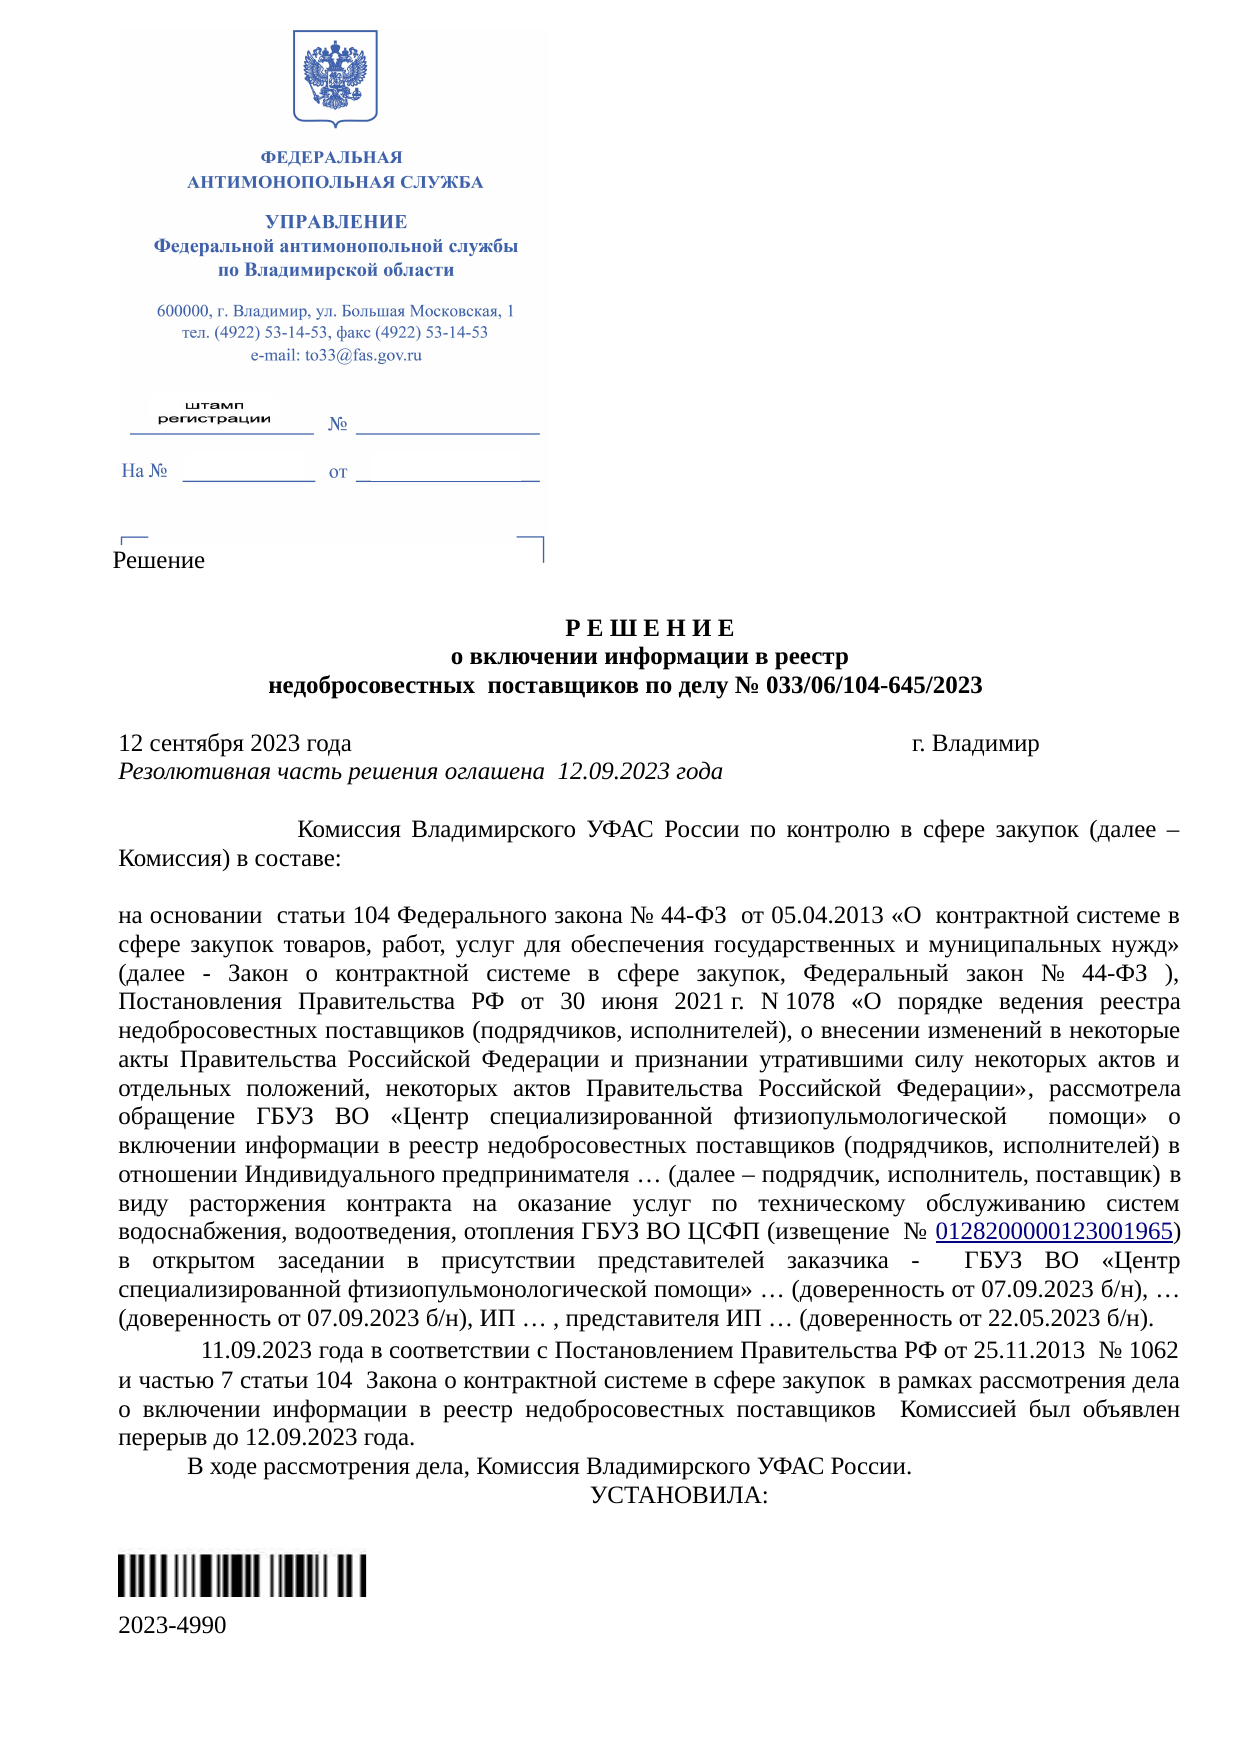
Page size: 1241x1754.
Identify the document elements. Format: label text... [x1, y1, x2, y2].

text УСТАНОВИЛА: [118, 1480, 1181, 1509]
picture [118, 29, 550, 567]
text Комиссия Владимирского УФАС России по контролю в сфере закупок (далее – Комиссия) в составе: [118, 814, 1181, 871]
text недобросовестных поставщиков по делу № 033/06/104-645/2023 [118, 670, 1181, 699]
text В ходе рассмотрения дела, Комиссия Владимирского УФАС России. [118, 1451, 1181, 1480]
text Решение [112, 545, 537, 574]
text Резолютивная часть решения оглашена 12.09.2023 года [118, 756, 1181, 785]
text на основании статьи 104 Федерального закона № 44-ФЗ от 05.04.2013 «О контрактной системе в сфере закупок товаров, работ, услуг для обеспечения государственных и муниципальных нужд» (далее - Закон о контрактной системе в сфере закупок, Федеральный закон № 44-ФЗ ), Постановления Правительства РФ от 30 июня 2021 г. N 1078 «О порядке ведения реестра недобросовестных поставщиков (подрядчиков, исполнителей), о внесении изменений в некоторые акты Правительства Российской Федерации и признании утратившими силу некоторых актов и отдельных положений, некоторых актов Правительства Российской Федерации», рассмотрела обращение ГБУЗ ВО «Центр специализированной фтизиопульмологической помощи» о включении информации в реестр недобросовестных поставщиков (подрядчиков, исполнителей) в отношении Индивидуального предпринимателя … (далее – подрядчик, исполнитель, поставщик) в виду расторжения контракта на оказание услуг по техническому обслуживанию систем водоснабжения, водоотведения, отопления ГБУЗ ВО ЦСФП (извещение № 0128200000123001965) в открытом заседании в присутствии представителей заказчика - ГБУЗ ВО «Центр специализированной фтизиопульмонологической помощи» … (доверенность от 07.09.2023 б/н), … (доверенность от 07.09.2023 б/н), ИП … , представителя ИП … (доверенность от 22.05.2023 б/н). [118, 900, 1181, 1331]
picture [118, 1548, 367, 1597]
text о включении информации в реестр [118, 641, 1181, 670]
text Р Е Ш Е Н И Е [118, 613, 1181, 641]
text 11.09.2023 года в соответствии с Постановлением Правительства РФ от 25.11.2013 № 1062 и частью 7 статьи 104 Закона о контрактной системе в сфере закупок в рамках рассмотрения дела о включении информации в реестр недобросовестных поставщиков Комиссией был объявлен перерыв до 12.09.2023 года. [118, 1331, 1181, 1451]
table_header [664, 118, 1181, 555]
text 12 сентября 2023 года г. Владимир [118, 728, 1181, 756]
